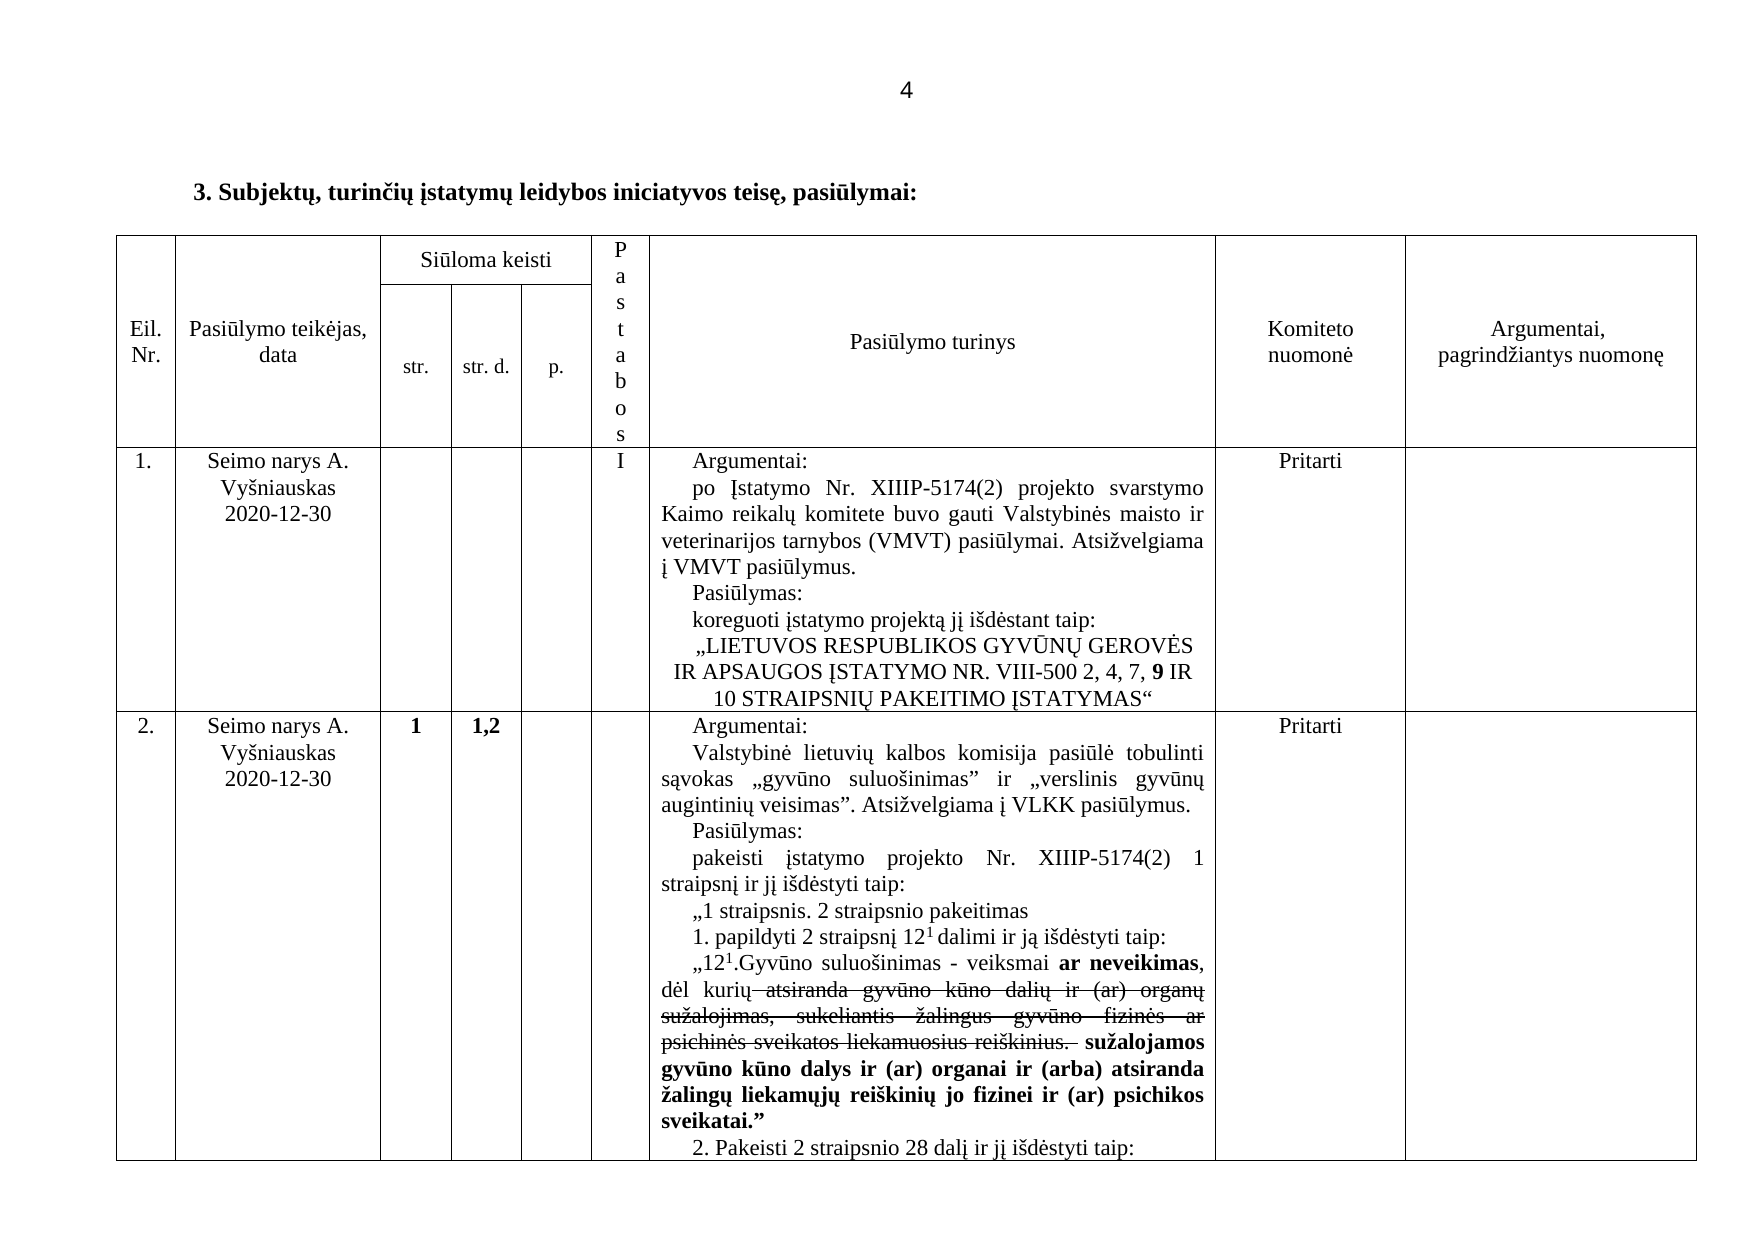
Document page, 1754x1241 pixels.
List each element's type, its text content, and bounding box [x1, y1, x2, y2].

table_cell [592, 712, 649, 1160]
table_header Komiteto nuomonė [1216, 236, 1405, 447]
table_header Pasiūlymo teikėjas, data [176, 236, 380, 447]
table_cell [1406, 712, 1696, 1160]
table_cell [522, 448, 591, 711]
table_cell Seimo narys A. Vyšniauskas 2020-12-30 [176, 712, 380, 1160]
table_cell [381, 448, 451, 711]
table_cell p. [522, 285, 591, 447]
table_cell Pritarti [1216, 448, 1405, 711]
table_cell Seimo narys A. Vyšniauskas 2020-12-30 [176, 448, 380, 711]
table_cell 1 [381, 712, 451, 1160]
table_cell [1406, 448, 1696, 711]
table_cell [452, 448, 521, 711]
table_cell 2. [117, 712, 175, 1160]
table_cell I [592, 448, 649, 711]
table_cell Argumentai: po Įstatymo Nr. XIIIP-5174(2) projekto svarstymo Kaimo reikalų komitete buvo gauti Valstybinės maisto ir veterinarijos tarnybos (VMVT) pasiūlymai. Atsižvelgiama į VMVT pasiūlymus. Pasiūlymas: koreguoti įstatymo projektą jį išdėstant taip: „LIETUVOS RESPUBLIKOS GYVŪNŲ GEROVĖS IR APSAUGOS ĮSTATYMO NR. VIII-500 2, 4, 7, 9 IR 10 STRAIPSNIŲ PAKEITIMO ĮSTATYMAS“ [650, 448, 1215, 711]
table_cell 1. [117, 448, 175, 711]
table_cell str. [381, 285, 451, 447]
table_header Pastabos [592, 236, 649, 447]
table_cell 1,2 [452, 712, 521, 1160]
table_cell str. d. [452, 285, 521, 447]
table_cell [522, 712, 591, 1160]
text 3. Subjektų, turinčių įstatymų leidybos iniciatyvos teisę, pasiūlymai: [118, 177, 1695, 206]
table_header Siūloma keisti [381, 236, 591, 284]
table_header Argumentai, pagrindžiantys nuomonę [1406, 236, 1696, 447]
table_cell Argumentai: Valstybinė lietuvių kalbos komisija pasiūlė tobulinti sąvokas „gyvūno suluošinimas” ir „verslinis gyvūnų augintinių veisimas”. Atsižvelgiama į VLKK pasiūlymus. Pasiūlymas: pakeisti įstatymo projekto Nr. XIIIP-5174(2) 1 straipsnį ir jį išdėstyti taip: „1 straipsnis. 2 straipsnio pakeitimas 1. papildyti 2 straipsnį 121 dalimi ir ją išdėstyti taip: „121.Gyvūno suluošinimas - veiksmai ar neveikimas, dėl kurių atsiranda gyvūno kūno dalių ir (ar) organų sužalojimas, sukeliantis žalingus gyvūno fizinės ar psichinės sveikatos liekamuosius reiškinius. sužalojamos gyvūno kūno dalys ir (ar) organai ir (arba) atsiranda žalingų liekamųjų reiškinių jo fizinei ir (ar) psichikos sveikatai.” 2. Pakeisti 2 straipsnio 28 dalį ir jį išdėstyti taip: [650, 712, 1215, 1160]
table_cell Pritarti [1216, 712, 1405, 1160]
table_header Pasiūlymo turinys [650, 236, 1215, 447]
table_header Eil. Nr. [117, 236, 175, 447]
